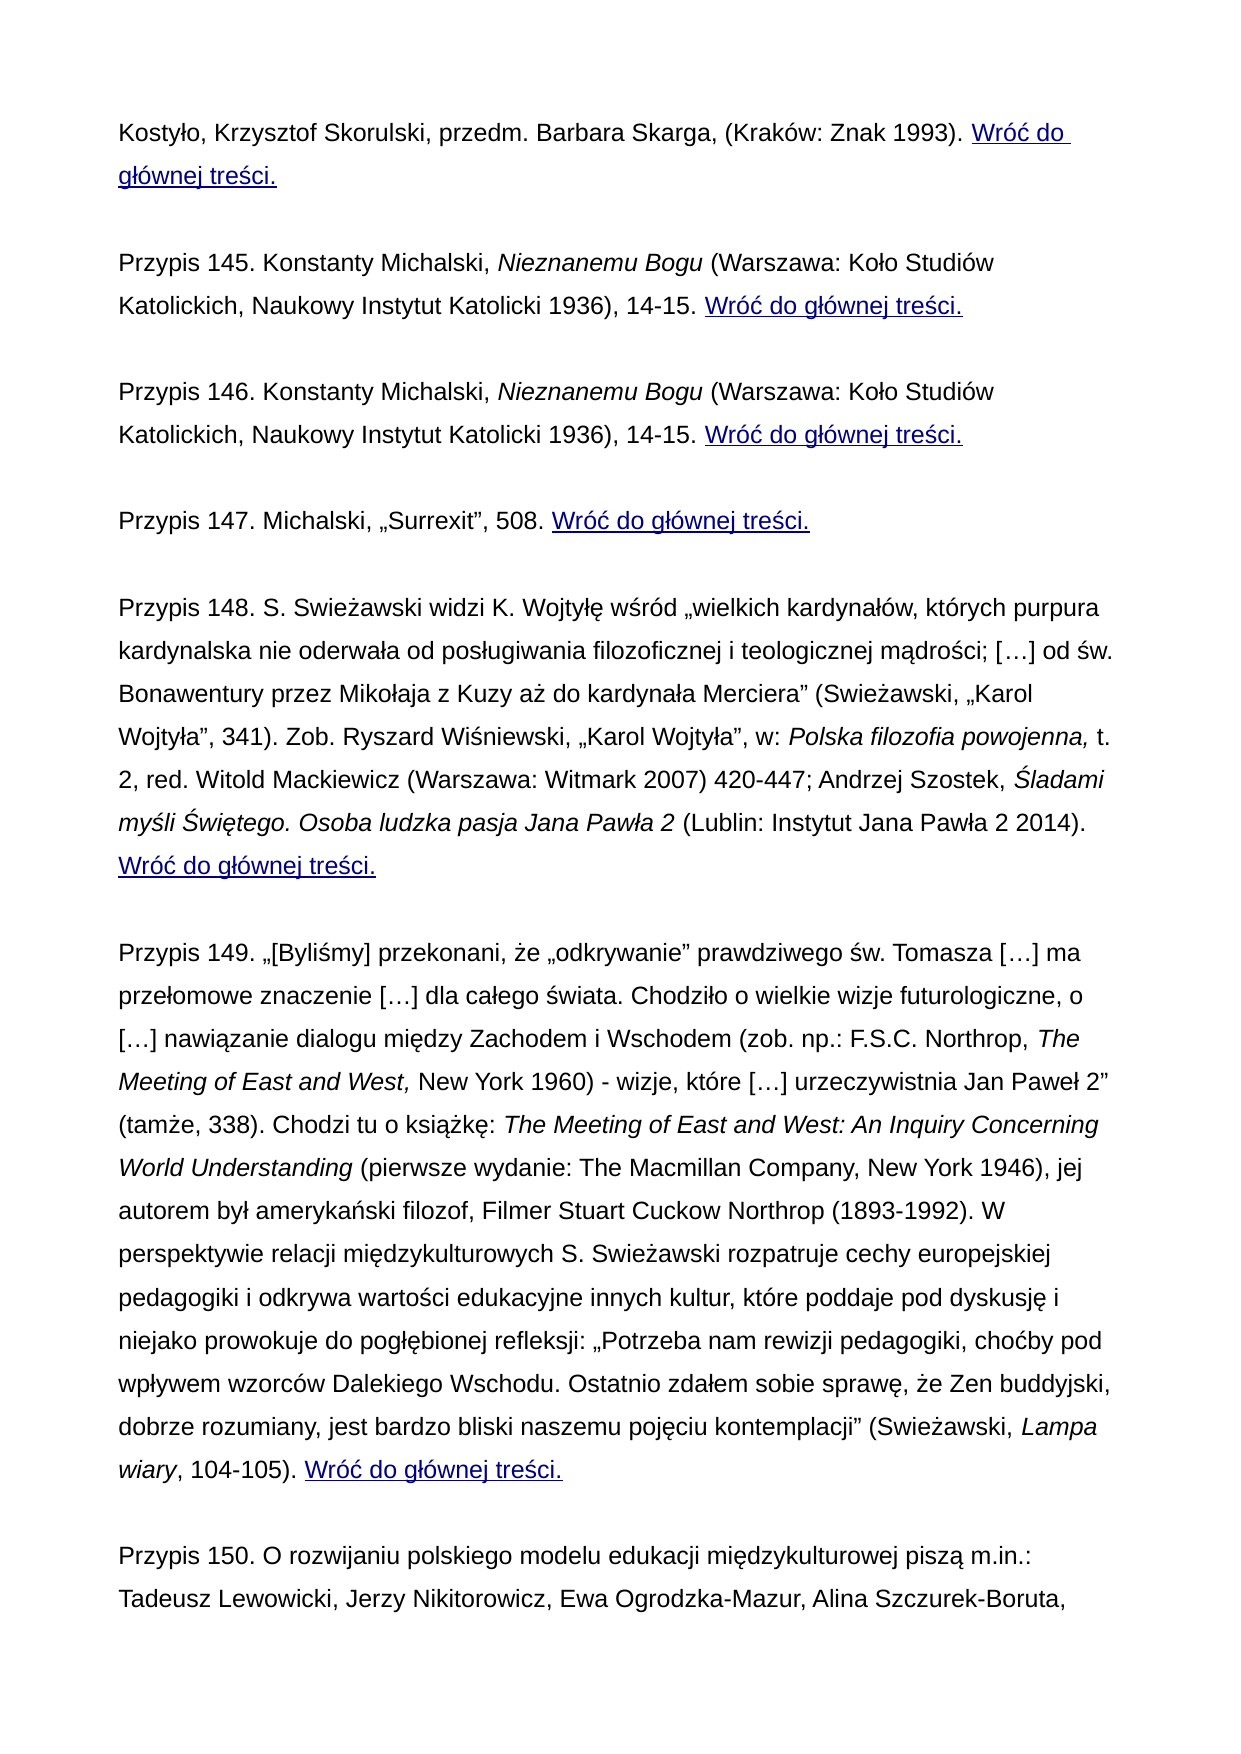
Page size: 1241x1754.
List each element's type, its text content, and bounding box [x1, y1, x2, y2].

text Przypis 146. Konstanty Michalski, Nieznanemu Bogu (Warszawa: Koło Studiów Katolickich, Naukowy Instytut Katolicki 1936), 14-15. Wróć do głównej treści. [118, 377, 1122, 449]
text Przypis 147. Michalski, „Surrexit”, 508. Wróć do głównej treści. [118, 506, 1122, 535]
text Przypis 145. Konstanty Michalski, Nieznanemu Bogu (Warszawa: Koło Studiów Katolickich, Naukowy Instytut Katolicki 1936), 14-15. Wróć do głównej treści. [118, 247, 1122, 319]
text Przypis 150. O rozwijaniu polskiego modelu edukacji międzykulturowej piszą m.in.: Tadeusz Lewowicki, Jerzy Nikitorowicz, Ewa Ogrodzka-Mazur, Alina Szczurek-Boruta, [118, 1541, 1122, 1613]
text Kostyło, Krzysztof Skorulski, przedm. Barbara Skarga, (Kraków: Znak 1993). Wróć do głównej treści. [118, 118, 1122, 190]
text Przypis 149. „[Byliśmy] przekonani, że „odkrywanie” prawdziwego św. Tomasza […] ma przełomowe znaczenie […] dla całego świata. Chodziło o wielkie wizje futurologiczne, o […] nawiązanie dialogu między Zachodem i Wschodem (zob. np.: F.S.C. Northrop, The Meeting of East and West, New York 1960) - wizje, które […] urzeczywistnia Jan Paweł 2” (tamże, 338). Chodzi tu o książkę: The Meeting of East and West: An Inquiry Concerning World Understanding (pierwsze wydanie: The Macmillan Company, New York 1946), jej autorem był amerykański filozof, Filmer Stuart Cuckow Northrop (1893-1992). W perspektywie relacji międzykulturowych S. Swieżawski rozpatruje cechy europejskiej pedagogiki i odkrywa wartości edukacyjne innych kultur, które poddaje pod dyskusję i niejako prowokuje do pogłębionej refleksji: „Potrzeba nam rewizji pedagogiki, choćby pod wpływem wzorców Dalekiego Wschodu. Ostatnio zdałem sobie sprawę, że Zen buddyjski, dobrze rozumiany, jest bardzo bliski naszemu pojęciu kontemplacji” (Swieżawski, Lampa wiary, 104-105). Wróć do głównej treści. [118, 937, 1122, 1484]
text Przypis 148. S. Swieżawski widzi K. Wojtyłę wśród „wielkich kardynałów, których purpura kardynalska nie oderwała od posługiwania filozoficznej i teologicznej mądrości; […] od św. Bonawentury przez Mikołaja z Kuzy aż do kardynała Merciera” (Swieżawski, „Karol Wojtyła”, 341). Zob. Ryszard Wiśniewski, „Karol Wojtyła”, w: Polska filozofia powojenna, t. 2, red. Witold Mackiewicz (Warszawa: Witmark 2007) 420-447; Andrzej Szostek, Śladami myśli Świętego. Osoba ludzka pasja Jana Pawła 2 (Lublin: Instytut Jana Pawła 2 2014). Wróć do głównej treści. [118, 592, 1122, 880]
